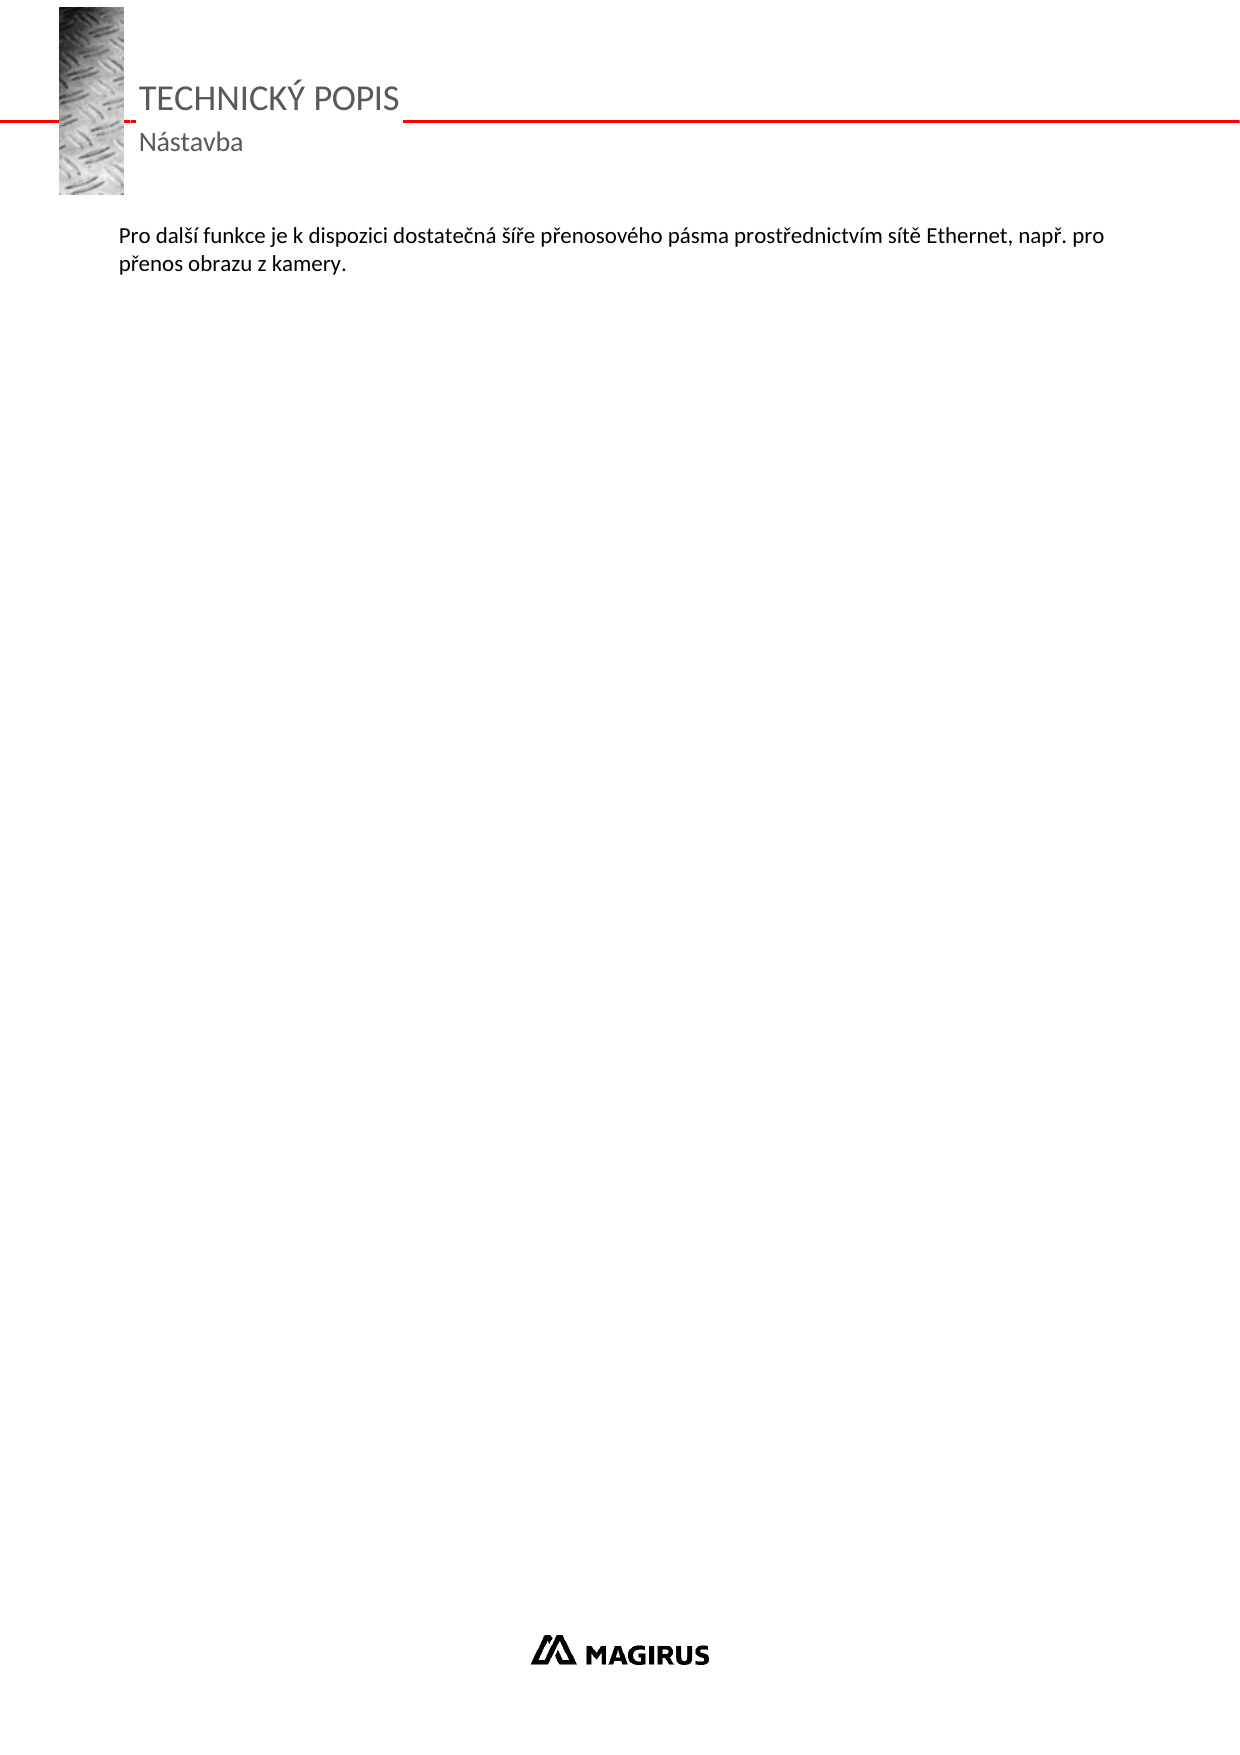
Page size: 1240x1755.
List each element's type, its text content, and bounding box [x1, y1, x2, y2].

text Pro další funkce je k dispozici dostatečná šíře přenosového pásma prostřednictvím sítě Ethernet, např. pro přenos obrazu z kamery. [118, 221, 1125, 277]
